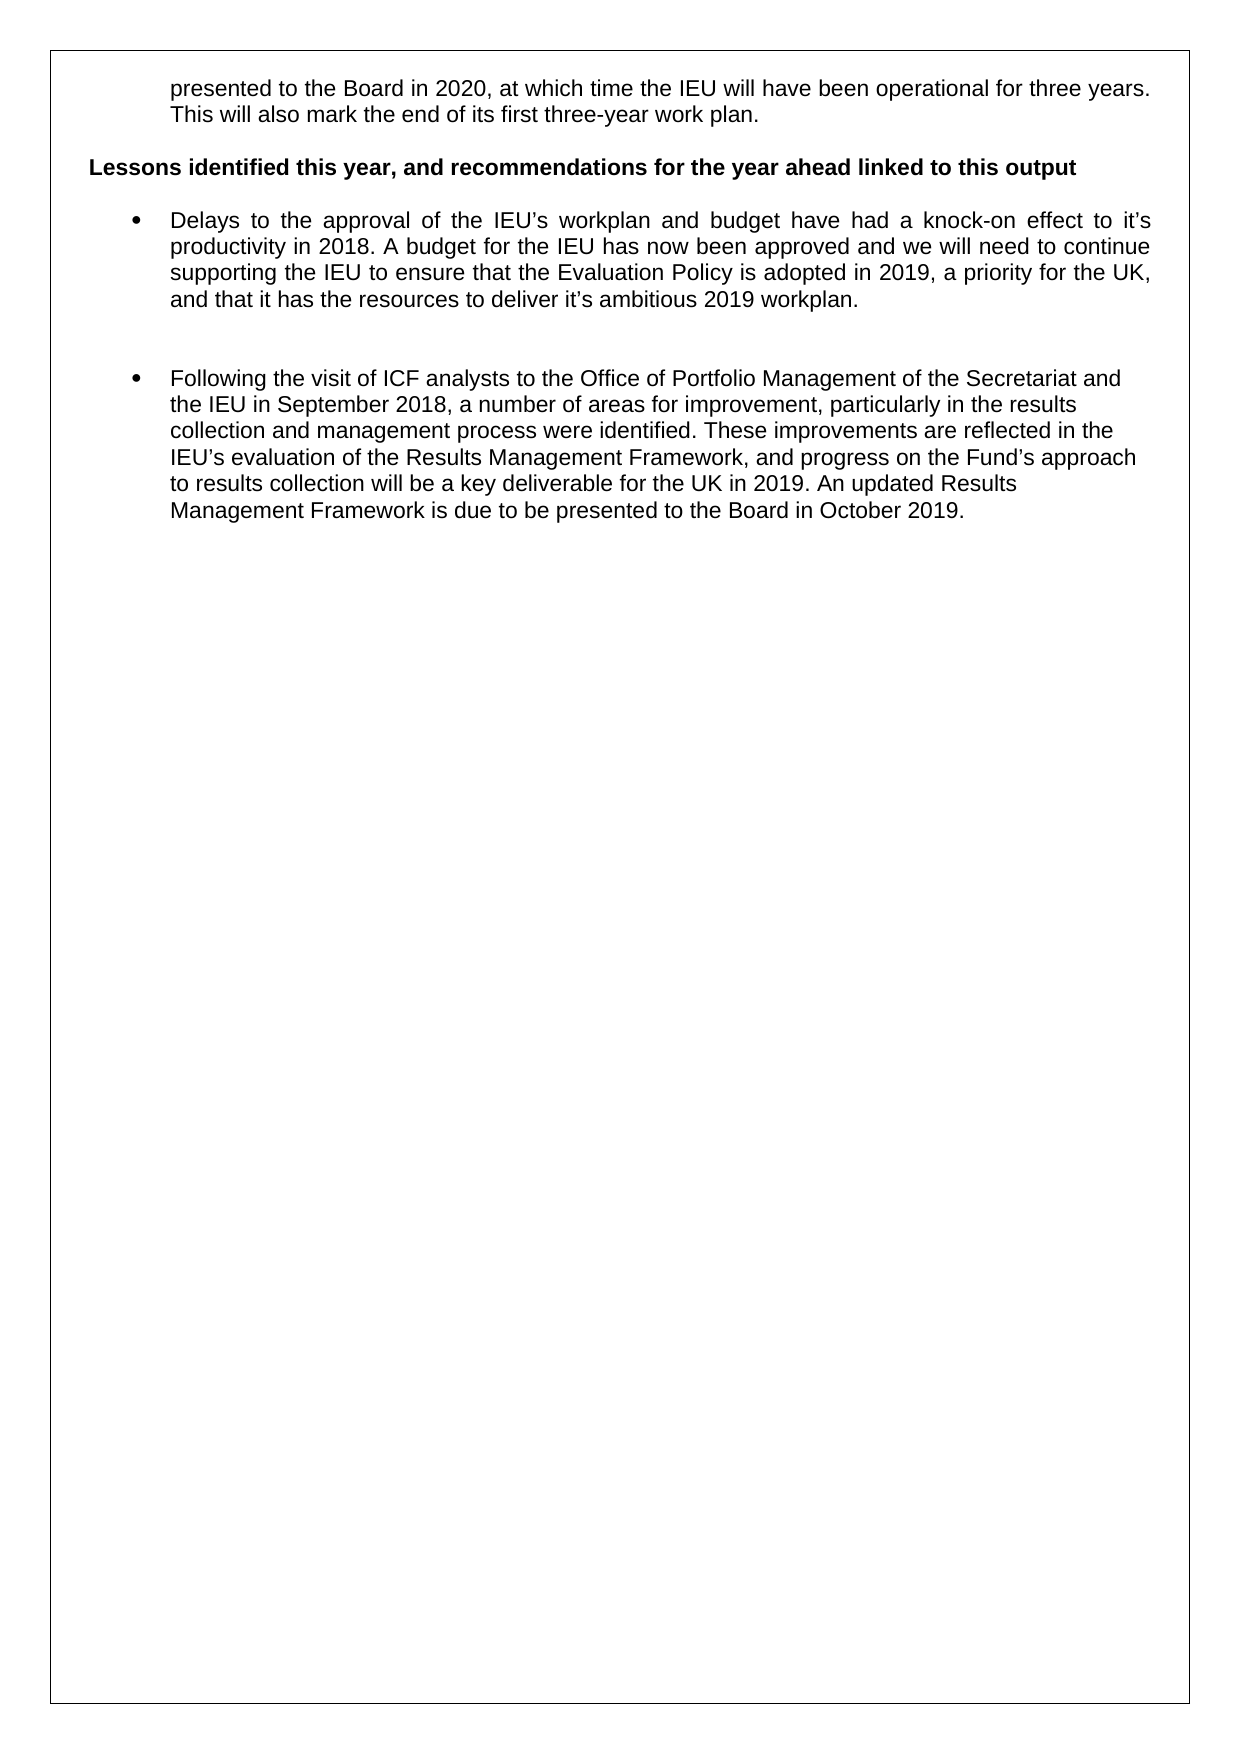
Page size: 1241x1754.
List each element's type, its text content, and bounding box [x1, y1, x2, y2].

list presented to the Board in 2020, at which time the IEU will have been operational for three years. This will also mark the end of its first three-year work plan. [132, 75, 1152, 128]
text Lessons identified this year, and recommendations for the year ahead linked to this output [89, 154, 1152, 180]
list Delays to the approval of the IEU’s workplan and budget have had a knock-on effect to it’s productivity in 2018. A budget for the IEU has now been approved and we will need to continue supporting the IEU to ensure that the Evaluation Policy is adopted in 2019, a priority for the UK, and that it has the resources to deliver it’s ambitious 2019 workplan. [132, 207, 1152, 312]
list Following the visit of ICF analysts to the Office of Portfolio Management of the Secretariat and the IEU in September 2018, a number of areas for improvement, particularly in the results collection and management process were identified. These improvements are reflected in the IEU’s evaluation of the Results Management Framework, and progress on the Fund’s approach to results collection will be a key deliverable for the UK in 2019. An updated Results Management Framework is due to be presented to the Board in October 2019. [132, 365, 1152, 523]
